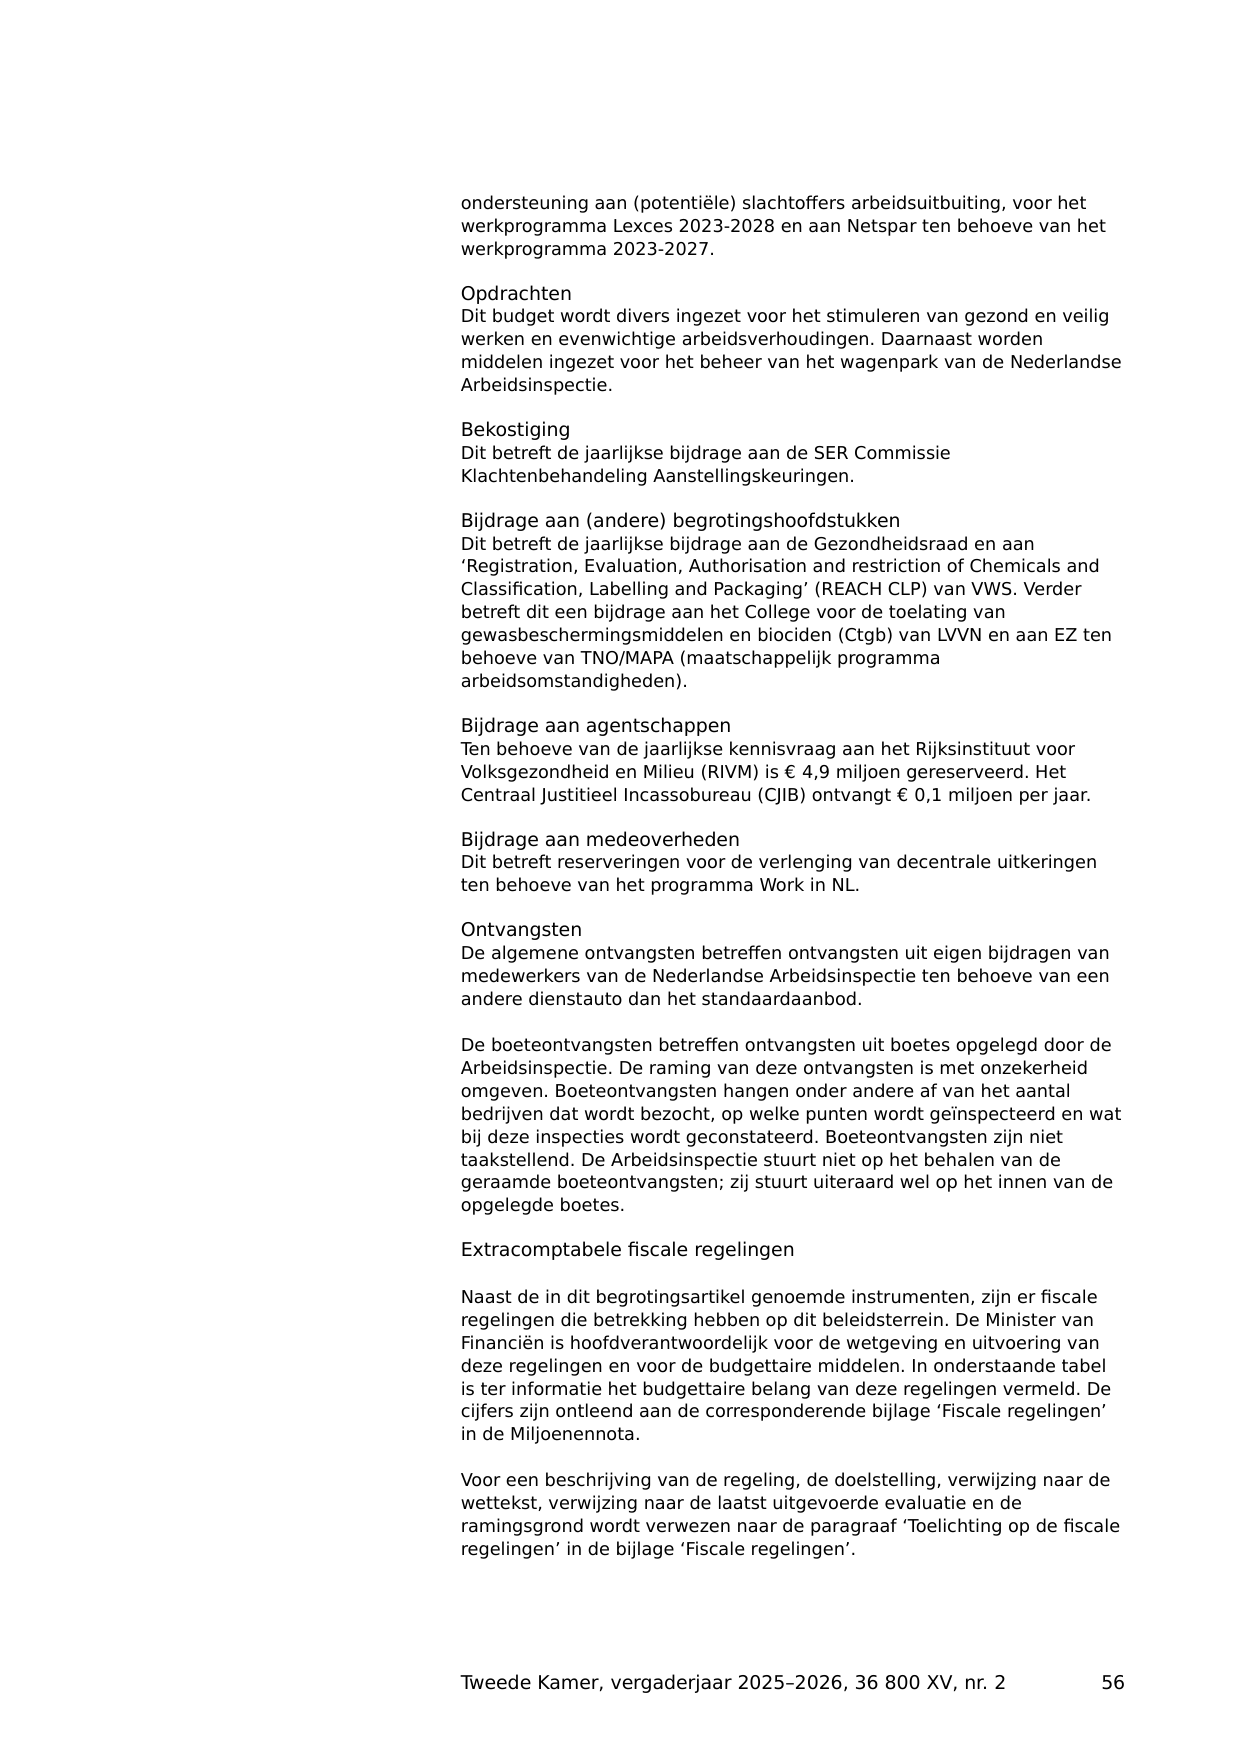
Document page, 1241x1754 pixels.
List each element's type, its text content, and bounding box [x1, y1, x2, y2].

title Bekostiging [461, 419, 1125, 441]
text ondersteuning aan (potentiële) slachtoffers arbeidsuitbuiting, voor het werkprogramma Lexces 2023-2028 en aan Netspar ten behoeve van het werkprogramma 2023-2027. [461, 191, 1125, 259]
text Voor een beschrijving van de regeling, de doelstelling, verwijzing naar de wettekst, verwijzing naar de laatst uitgevoerde evaluatie en de ramingsgrond wordt verwezen naar de paragraaf ‘Toelichting op de fiscale regelingen’ in de bijlage ‘Fiscale regelingen’. [461, 1468, 1125, 1560]
text Dit betreft de jaarlĳkse bĳdrage aan de Gezondheidsraad en aan ‘Registration, Evaluation, Authorisation and restriction of Chemicals and Classification, Labelling and Packaging’ (REACH CLP) van VWS. Verder betreft dit een bijdrage aan het College voor de toelating van gewasbeschermingsmiddelen en biociden (Ctgb) van LVVN en aan EZ ten behoeve van TNO/MAPA (maatschappelijk programma arbeidsomstandigheden). [461, 532, 1125, 692]
title Bijdrage aan (andere) begrotingshoofdstukken [461, 510, 1125, 532]
title Opdrachten [461, 282, 1125, 304]
text Dit betreft reserveringen voor de verlenging van decentrale uitkeringen ten behoeve van het programma Work in NL. [461, 851, 1125, 896]
title Extracomptabele fiscale regelingen [461, 1239, 1125, 1261]
title Ontvangsten [461, 919, 1125, 941]
text Dit betreft de jaarlĳkse bĳdrage aan de SER Commissie Klachtenbehandeling Aanstellingskeuringen. [461, 441, 1125, 487]
text De boeteontvangsten betreffen ontvangsten uit boetes opgelegd door de Arbeidsinspectie. De raming van deze ontvangsten is met onzekerheid omgeven. Boeteontvangsten hangen onder andere af van het aantal bedrijven dat wordt bezocht, op welke punten wordt geïnspecteerd en wat bij deze inspecties wordt geconstateerd. Boeteontvangsten zijn niet taakstellend. De Arbeidsinspectie stuurt niet op het behalen van de geraamde boeteontvangsten; zij stuurt uiteraard wel op het innen van de opgelegde boetes. [461, 1033, 1125, 1216]
title Bijdrage aan agentschappen [461, 715, 1125, 737]
text Naast de in dit begrotingsartikel genoemde instrumenten, zijn er fiscale regelingen die betrekking hebben op dit beleidsterrein. De Minister van Financiën is hoofdverantwoordelijk voor de wetgeving en uitvoering van deze regelingen en voor de budgettaire middelen. In onderstaande tabel is ter informatie het budgettaire belang van deze regelingen vermeld. De cijfers zijn ontleend aan de corresponderende bijlage ‘Fiscale regelingen’ in de Miljoenennota. [461, 1285, 1125, 1445]
text De algemene ontvangsten betreffen ontvangsten uit eigen bijdragen van medewerkers van de Nederlandse Arbeidsinspectie ten behoeve van een andere dienstauto dan het standaardaanbod. [461, 941, 1125, 1010]
title Bijdrage aan medeoverheden [461, 829, 1125, 851]
text Ten behoeve van de jaarlĳkse kennisvraag aan het Rĳksinstituut voor Volksgezondheid en Milieu (RIVM) is € 4,9 miljoen gereserveerd. Het Centraal Justitieel Incassobureau (CJIB) ontvangt € 0,1 miljoen per jaar. [461, 737, 1125, 806]
text Dit budget wordt divers ingezet voor het stimuleren van gezond en veilig werken en evenwichtige arbeidsverhoudingen. Daarnaast worden middelen ingezet voor het beheer van het wagenpark van de Nederlandse Arbeidsinspectie. [461, 304, 1125, 396]
